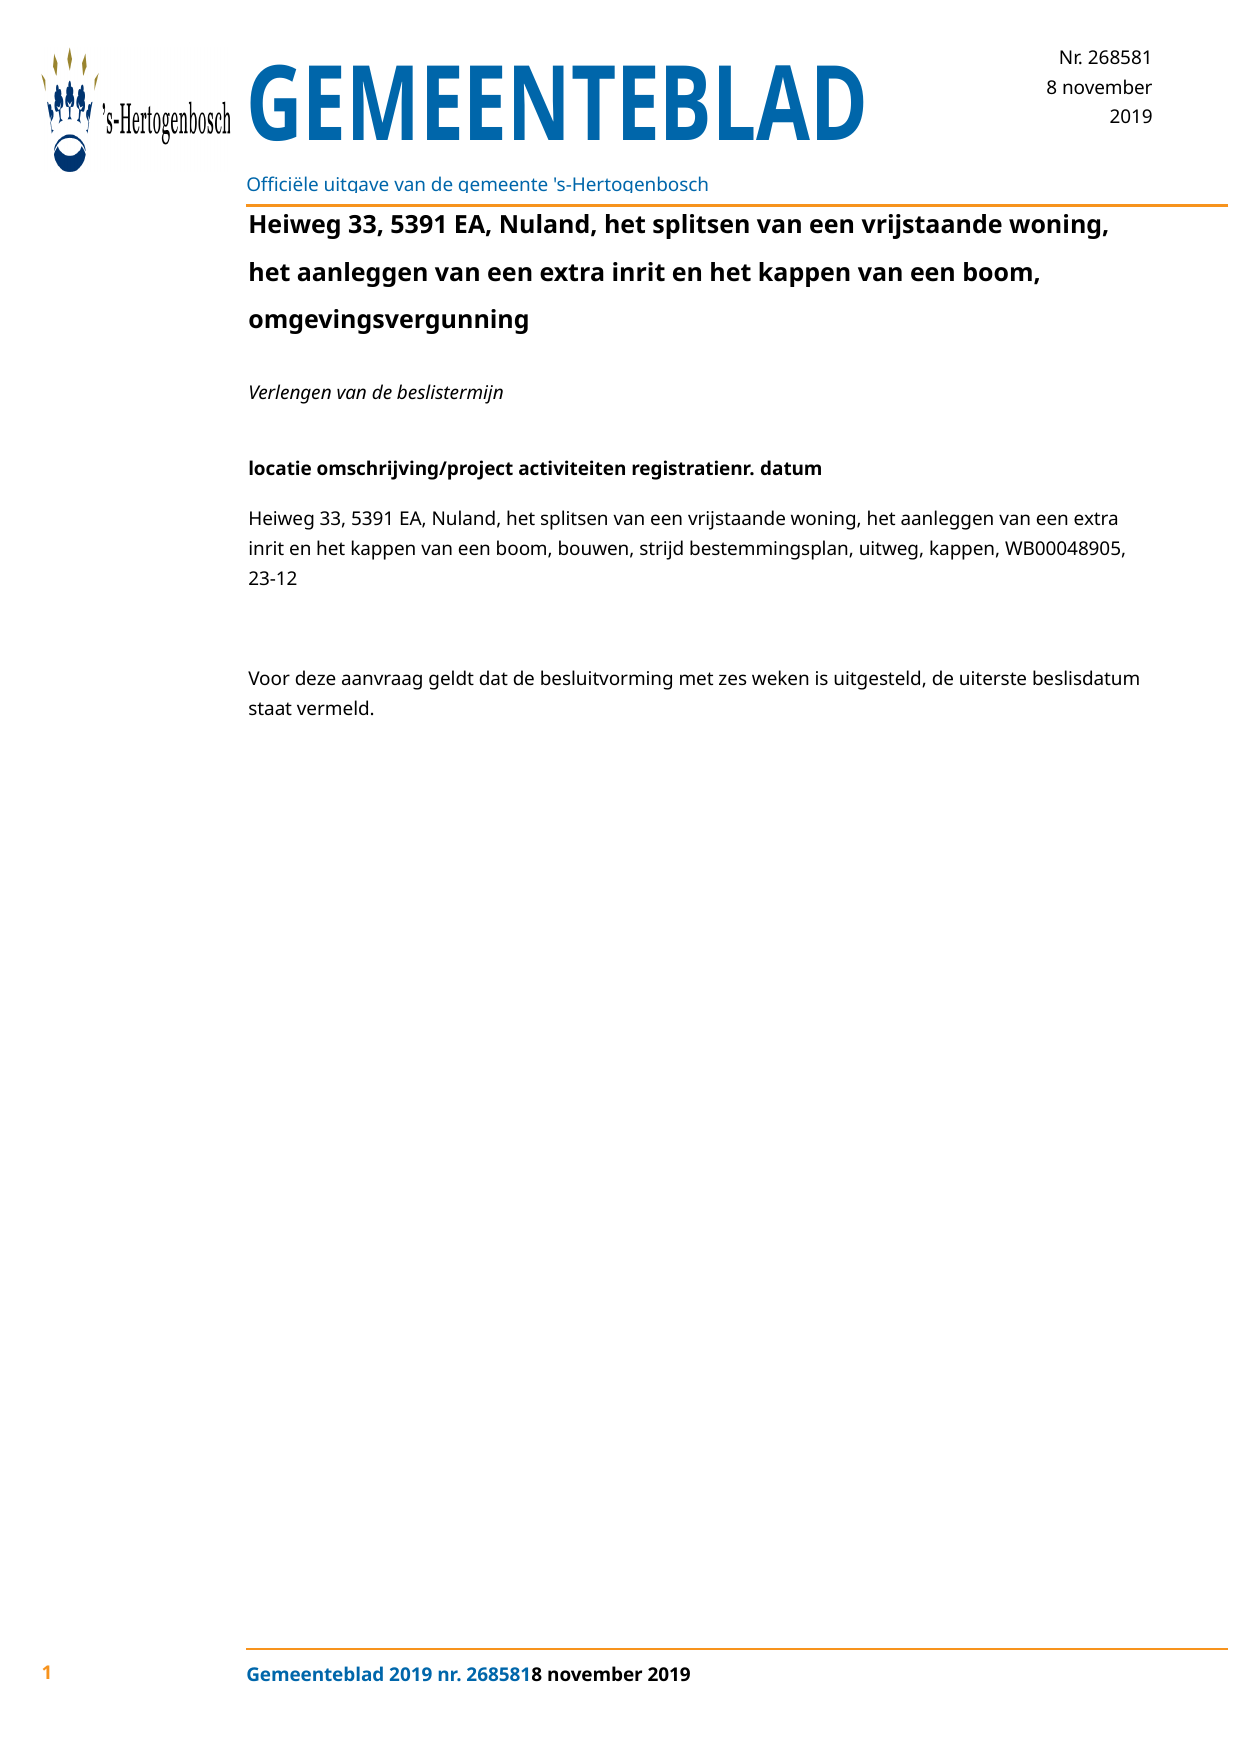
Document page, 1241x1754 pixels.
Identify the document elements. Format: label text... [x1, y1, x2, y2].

text Verlengen van de beslistermijn [248, 379, 1152, 405]
text locatie omschrijving/project activiteiten registratienr. datum [248, 455, 1152, 481]
text Heiweg 33, 5391 EA, Nuland, het splitsen van een vrijstaande woning, het aanleggen van een extra inrit en het kappen van een boom, omgevingsvergunning [248, 207, 1152, 336]
text Heiweg 33, 5391 EA, Nuland, het splitsen van een vrijstaande woning, het aanleggen van een extra inrit en het kappen van een boom, bouwen, strijd bestemmingsplan, uitweg, kappen, WB00048905, 23-12 [248, 506, 1152, 591]
text Voor deze aanvraag geldt dat de besluitvorming met zes weken is uitgesteld, de uiterste beslisdatum staat vermeld. [248, 666, 1152, 721]
picture [41, 47, 231, 172]
